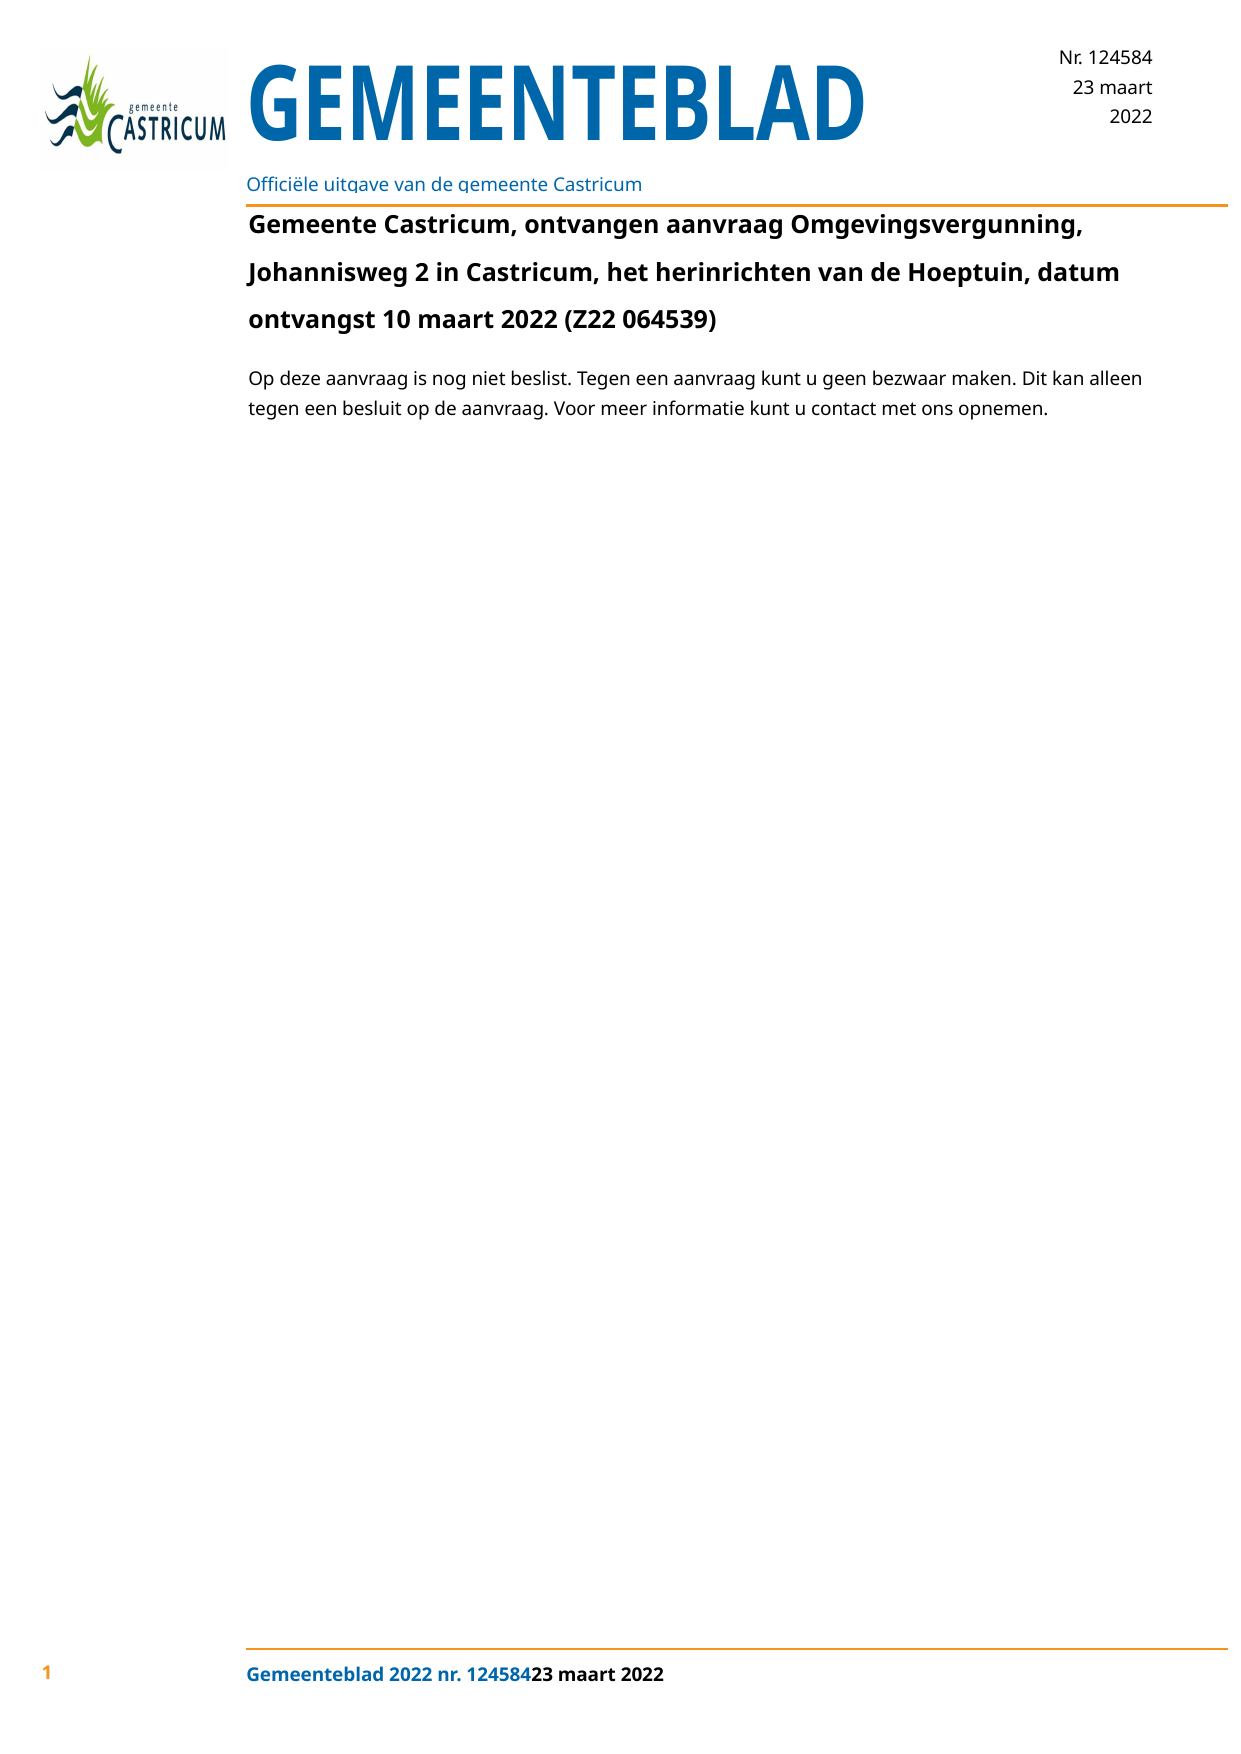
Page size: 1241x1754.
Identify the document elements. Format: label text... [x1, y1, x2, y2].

picture [41, 47, 231, 172]
text Gemeente Castricum, ontvangen aanvraag Omgevingsvergunning, Johannisweg 2 in Castricum, het herinrichten van de Hoeptuin, datum ontvangst 10 maart 2022 (Z22 064539) [248, 207, 1152, 336]
text Op deze aanvraag is nog niet beslist. Tegen een aanvraag kunt u geen bezwaar maken. Dit kan alleen tegen een besluit op de aanvraag. Voor meer informatie kunt u contact met ons opnemen. [248, 366, 1152, 421]
